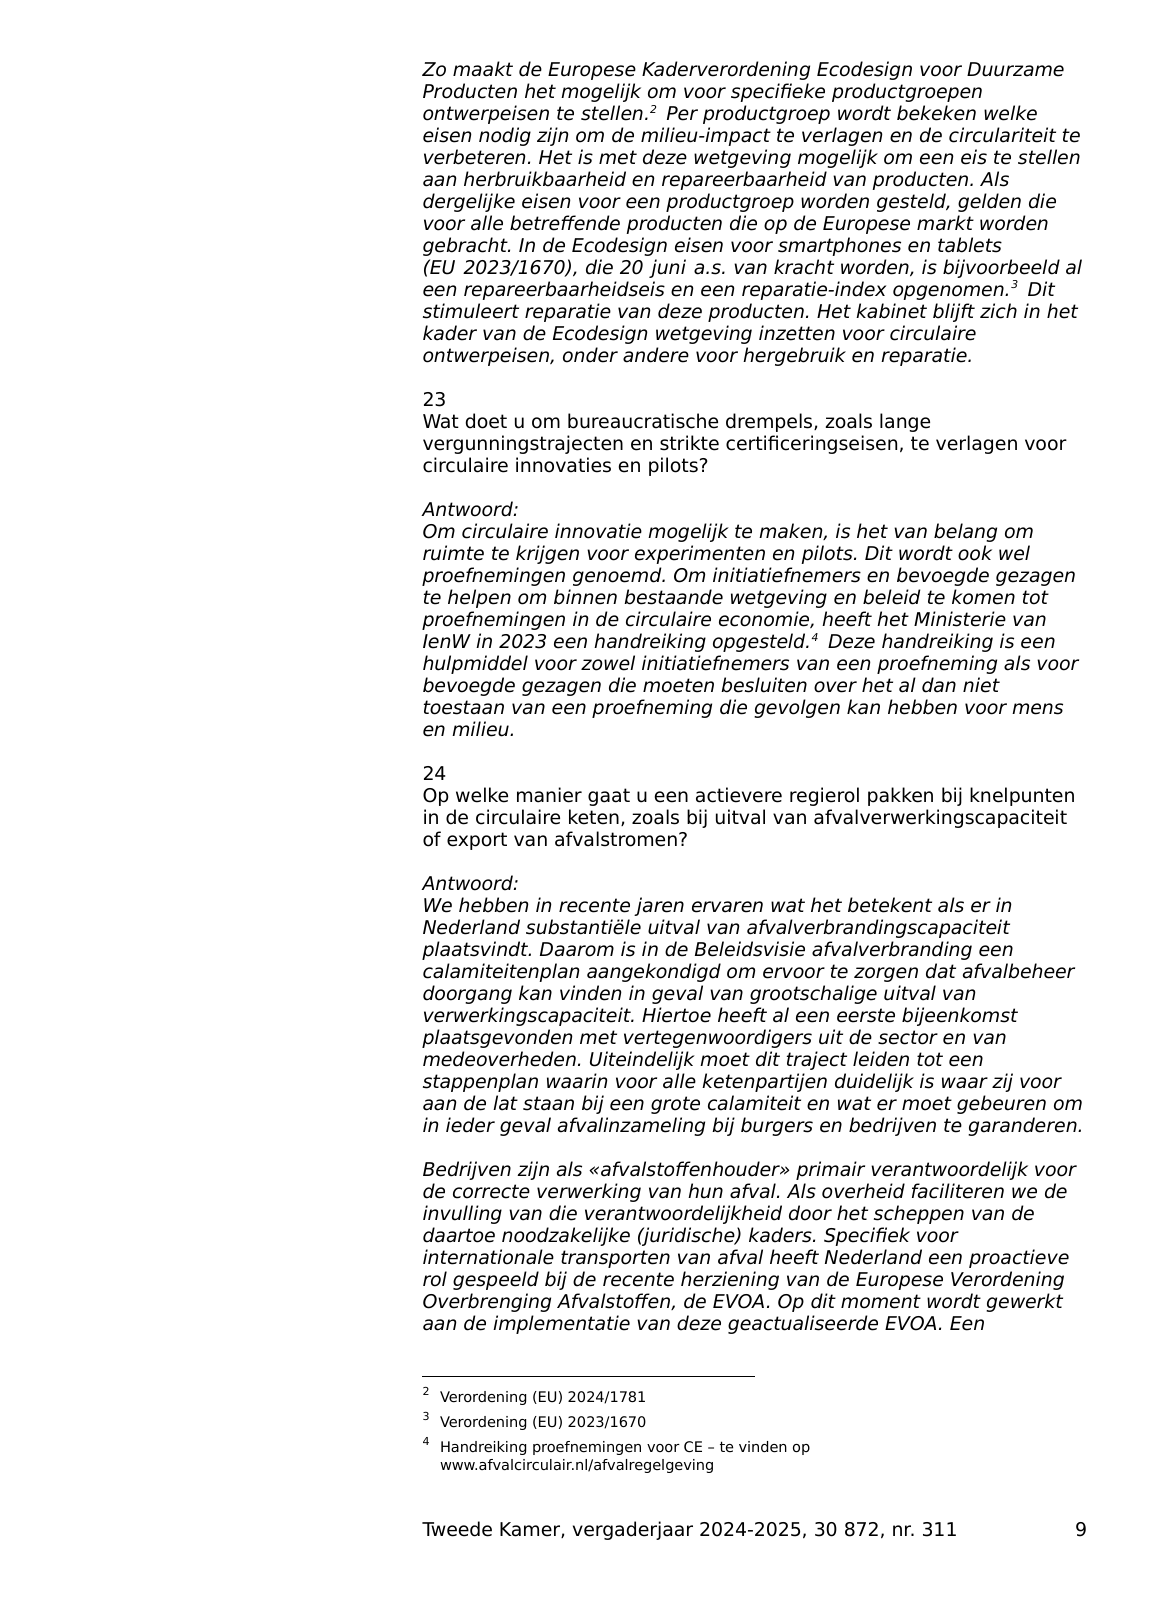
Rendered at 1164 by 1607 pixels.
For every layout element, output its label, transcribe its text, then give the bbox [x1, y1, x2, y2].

text Op welke manier gaat u een actievere regierol pakken bij knelpunten in de circulaire keten, zoals bij uitval van afvalverwerkingscapaciteit of export van afvalstromen? [422, 785, 1087, 851]
text Antwoord: [422, 873, 1087, 895]
text Antwoord: [422, 499, 1087, 521]
text Handreiking proefnemingen voor CE – te vinden op www.afvalcirculair.nl/afvalregelgeving [422, 1435, 1087, 1474]
text 24 [422, 763, 1087, 785]
text Bedrijven zijn als «afvalstoffenhouder» primair verantwoordelijk voor de correcte verwerking van hun afval. Als overheid faciliteren we de invulling van die verantwoordelijkheid door het scheppen van de daartoe noodzakelijke (juridische) kaders. Specifiek voor internationale transporten van afval heeft Nederland een proactieve rol gespeeld bij de recente herziening van de Europese Verordening Overbrenging Afvalstoffen, de EVOA. Op dit moment wordt gewerkt aan de implementatie van deze geactualiseerde EVOA. Een [422, 1159, 1087, 1335]
text Verordening (EU) 2024/1781 [422, 1385, 1087, 1407]
text 23 [422, 389, 1087, 411]
text Zo maakt de Europese Kaderverordening Ecodesign voor Duurzame Producten het mogelijk om voor specifieke productgroepen ontwerpeisen te stellen. Per productgroep wordt bekeken welke eisen nodig zijn om de milieu-impact te verlagen en de circulariteit te verbeteren. Het is met deze wetgeving mogelijk om een eis te stellen aan herbruikbaarheid en repareerbaarheid van producten. Als dergelijke eisen voor een productgroep worden gesteld, gelden die voor alle betreffende producten die op de Europese markt worden gebracht. In de Ecodesign eisen voor smartphones en tablets (EU 2023/1670), die 20 juni a.s. van kracht worden, is bijvoorbeeld al een repareerbaarheidseis en een reparatie-index opgenomen. Dit stimuleert reparatie van deze producten. Het kabinet blijft zich in het kader van de Ecodesign wetgeving inzetten voor circulaire ontwerpeisen, onder andere voor hergebruik en reparatie. [422, 59, 1087, 367]
text Wat doet u om bureaucratische drempels, zoals lange vergunningstrajecten en strikte certificeringseisen, te verlagen voor circulaire innovaties en pilots? [422, 411, 1087, 477]
text We hebben in recente jaren ervaren wat het betekent als er in Nederland substantiële uitval van afvalverbrandingscapaciteit plaatsvindt. Daarom is in de Beleidsvisie afvalverbranding een calamiteitenplan aangekondigd om ervoor te zorgen dat afvalbeheer doorgang kan vinden in geval van grootschalige uitval van verwerkingscapaciteit. Hiertoe heeft al een eerste bijeenkomst plaatsgevonden met vertegenwoordigers uit de sector en van medeoverheden. Uiteindelijk moet dit traject leiden tot een stappenplan waarin voor alle ketenpartijen duidelijk is waar zij voor aan de lat staan bij een grote calamiteit en wat er moet gebeuren om in ieder geval afvalinzameling bij burgers en bedrijven te garanderen. [422, 895, 1087, 1137]
text Om circulaire innovatie mogelijk te maken, is het van belang om ruimte te krijgen voor experimenten en pilots. Dit wordt ook wel proefnemingen genoemd. Om initiatiefnemers en bevoegde gezagen te helpen om binnen bestaande wetgeving en beleid te komen tot proefnemingen in de circulaire economie, heeft het Ministerie van IenW in 2023 een handreiking opgesteld. Deze handreiking is een hulpmiddel voor zowel initiatiefnemers van een proefneming als voor bevoegde gezagen die moeten besluiten over het al dan niet toestaan van een proefneming die gevolgen kan hebben voor mens en milieu. [422, 521, 1087, 741]
text Verordening (EU) 2023/1670 [422, 1410, 1087, 1432]
